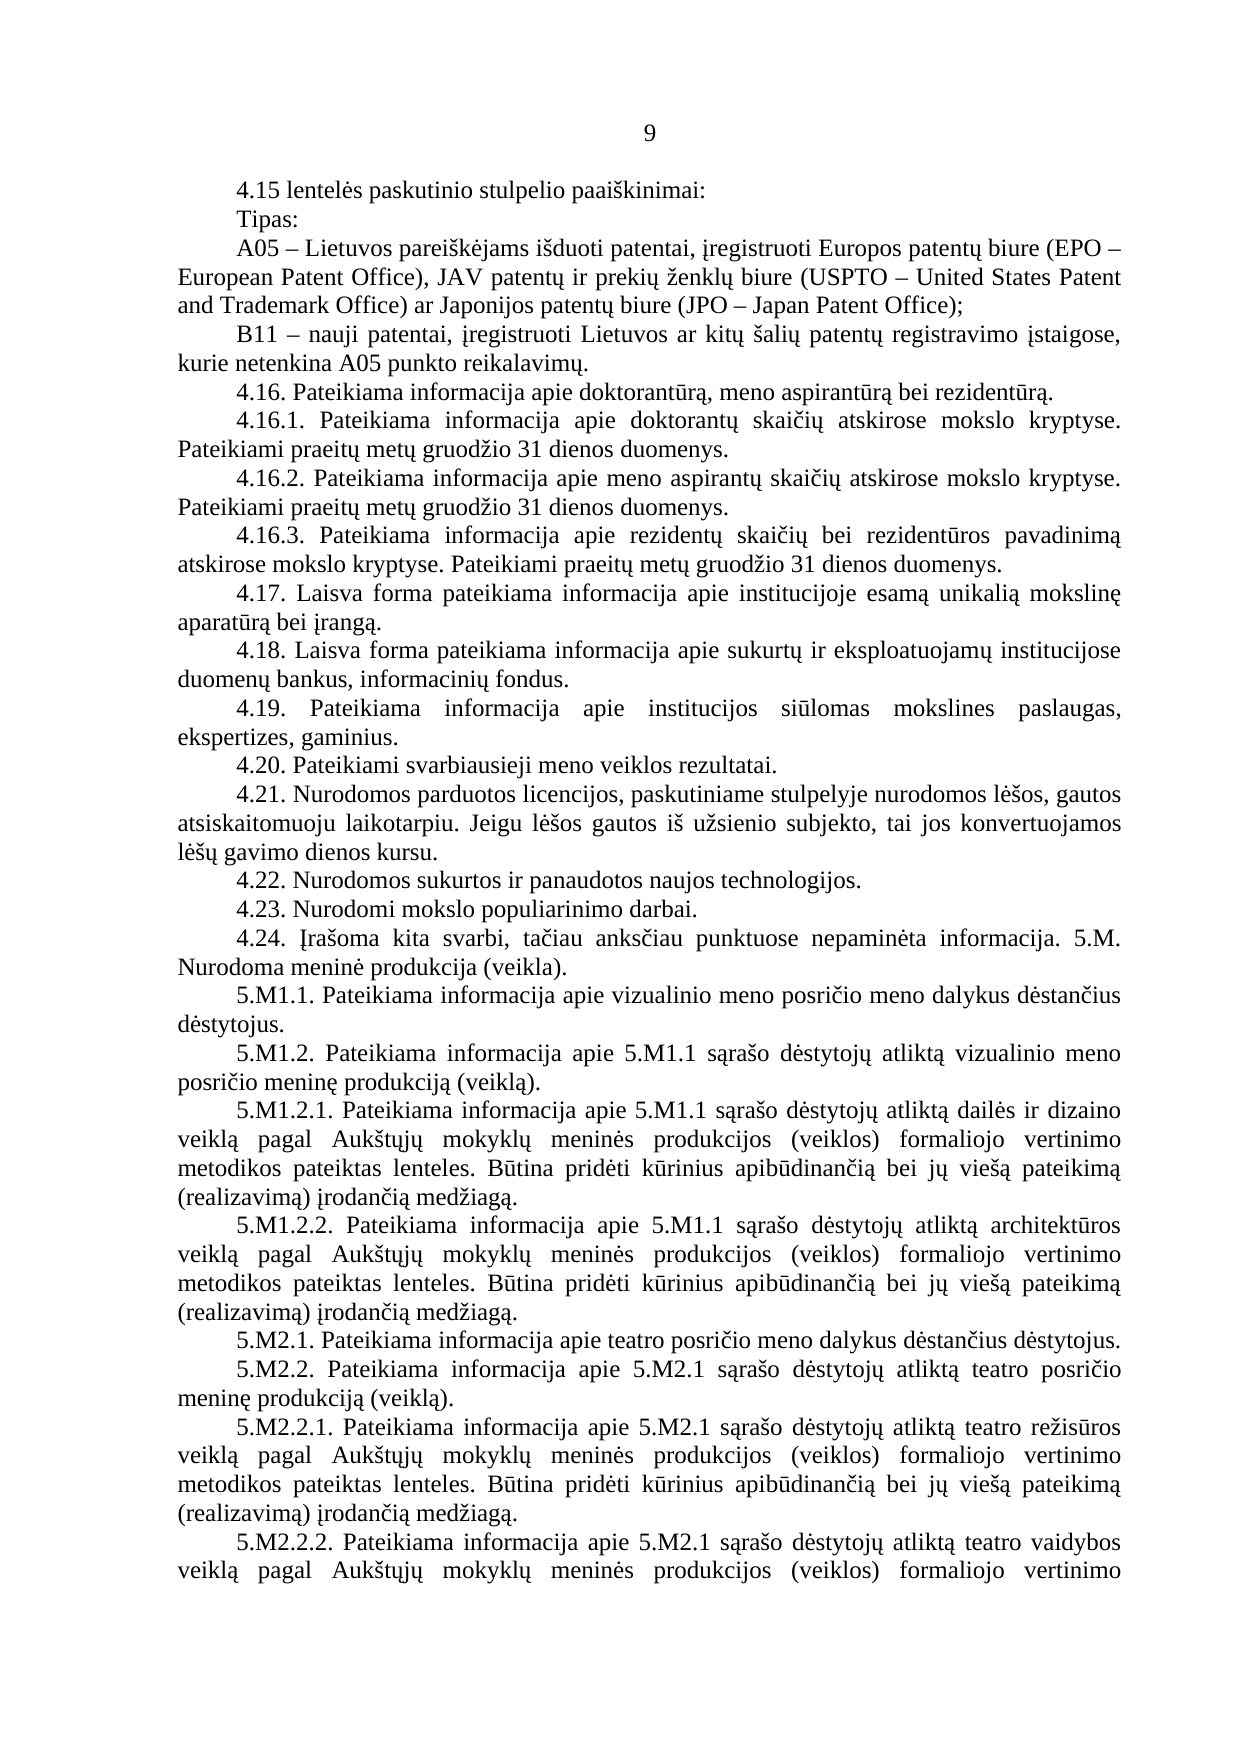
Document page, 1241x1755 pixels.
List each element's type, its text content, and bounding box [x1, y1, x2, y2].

text 4.18. Laisva forma pateikiama informacija apie sukurtų ir eksploatuojamų institucijose duomenų bankus, informacinių fondus. [177, 636, 1122, 693]
text 4.21. Nurodomos parduotos licencijos, paskutiniame stulpelyje nurodomos lėšos, gautos atsiskaitomuoju laikotarpiu. Jeigu lėšos gautos iš užsienio subjekto, tai jos konvertuojamos lėšų gavimo dienos kursu. [177, 779, 1122, 866]
text 4.16.1. Pateikiama informacija apie doktorantų skaičių atskirose mokslo kryptyse. Pateikiami praeitų metų gruodžio 31 dienos duomenys. [177, 406, 1122, 463]
text 5.M1.2.2. Pateikiama informacija apie 5.M1.1 sąrašo dėstytojų atliktą architektūros veiklą pagal Aukštųjų mokyklų meninės produkcijos (veiklos) formaliojo vertinimo metodikos pateiktas lenteles. Būtina pridėti kūrinius apibūdinančią bei jų viešą pateikimą (realizavimą) įrodančią medžiagą. [177, 1211, 1122, 1326]
text 4.24. Įrašoma kita svarbi, tačiau anksčiau punktuose nepaminėta informacija. 5.M. Nurodoma meninė produkcija (veikla). [177, 923, 1122, 981]
text 4.22. Nurodomos sukurtos ir panaudotos naujos technologijos. [177, 866, 1122, 894]
text 4.15 lentelės paskutinio stulpelio paaiškinimai: [177, 176, 1122, 204]
text 4.20. Pateikiami svarbiausieji meno veiklos rezultatai. [177, 751, 1122, 779]
text 5.M2.1. Pateikiama informacija apie teatro posričio meno dalykus dėstančius dėstytojus. [177, 1326, 1122, 1354]
text B11 – nauji patentai, įregistruoti Lietuvos ar kitų šalių patentų registravimo įstaigose, kurie netenkina A05 punkto reikalavimų. [177, 319, 1122, 377]
text 4.19. Pateikiama informacija apie institucijos siūlomas mokslines paslaugas, ekspertizes, gaminius. [177, 693, 1122, 751]
text 5.M1.1. Pateikiama informacija apie vizualinio meno posričio meno dalykus dėstančius dėstytojus. [177, 981, 1122, 1038]
text 4.16.2. Pateikiama informacija apie meno aspirantų skaičių atskirose mokslo kryptyse. Pateikiami praeitų metų gruodžio 31 dienos duomenys. [177, 463, 1122, 521]
text 4.16. Pateikiama informacija apie doktorantūrą, meno aspirantūrą bei rezidentūrą. [177, 377, 1122, 406]
text 4.17. Laisva forma pateikiama informacija apie institucijoje esamą unikalią mokslinę aparatūrą bei įrangą. [177, 578, 1122, 636]
text 5.M1.2.1. Pateikiama informacija apie 5.M1.1 sąrašo dėstytojų atliktą dailės ir dizaino veiklą pagal Aukštųjų mokyklų meninės produkcijos (veiklos) formaliojo vertinimo metodikos pateiktas lenteles. Būtina pridėti kūrinius apibūdinančią bei jų viešą pateikimą (realizavimą) įrodančią medžiagą. [177, 1096, 1122, 1211]
text 5.M2.2. Pateikiama informacija apie 5.M2.1 sąrašo dėstytojų atliktą teatro posričio meninę produkciją (veiklą). [177, 1354, 1122, 1412]
text 5.M1.2. Pateikiama informacija apie 5.M1.1 sąrašo dėstytojų atliktą vizualinio meno posričio meninę produkciją (veiklą). [177, 1038, 1122, 1096]
text 5.M2.2.1. Pateikiama informacija apie 5.M2.1 sąrašo dėstytojų atliktą teatro režisūros veiklą pagal Aukštųjų mokyklų meninės produkcijos (veiklos) formaliojo vertinimo metodikos pateiktas lenteles. Būtina pridėti kūrinius apibūdinančią bei jų viešą pateikimą (realizavimą) įrodančią medžiagą. [177, 1412, 1122, 1527]
text 4.16.3. Pateikiama informacija apie rezidentų skaičių bei rezidentūros pavadinimą atskirose mokslo kryptyse. Pateikiami praeitų metų gruodžio 31 dienos duomenys. [177, 521, 1122, 578]
text 4.23. Nurodomi mokslo populiarinimo darbai. [177, 894, 1122, 923]
text 5.M2.2.2. Pateikiama informacija apie 5.M2.1 sąrašo dėstytojų atliktą teatro vaidybos veiklą pagal Aukštųjų mokyklų meninės produkcijos (veiklos) formaliojo vertinimo [177, 1527, 1122, 1584]
text A05 – Lietuvos pareiškėjams išduoti patentai, įregistruoti Europos patentų biure (EPO – European Patent Office), JAV patentų ir prekių ženklų biure (USPTO – United States Patent and Trademark Office) ar Japonijos patentų biure (JPO – Japan Patent Office); [177, 233, 1122, 319]
text Tipas: [177, 204, 1122, 233]
